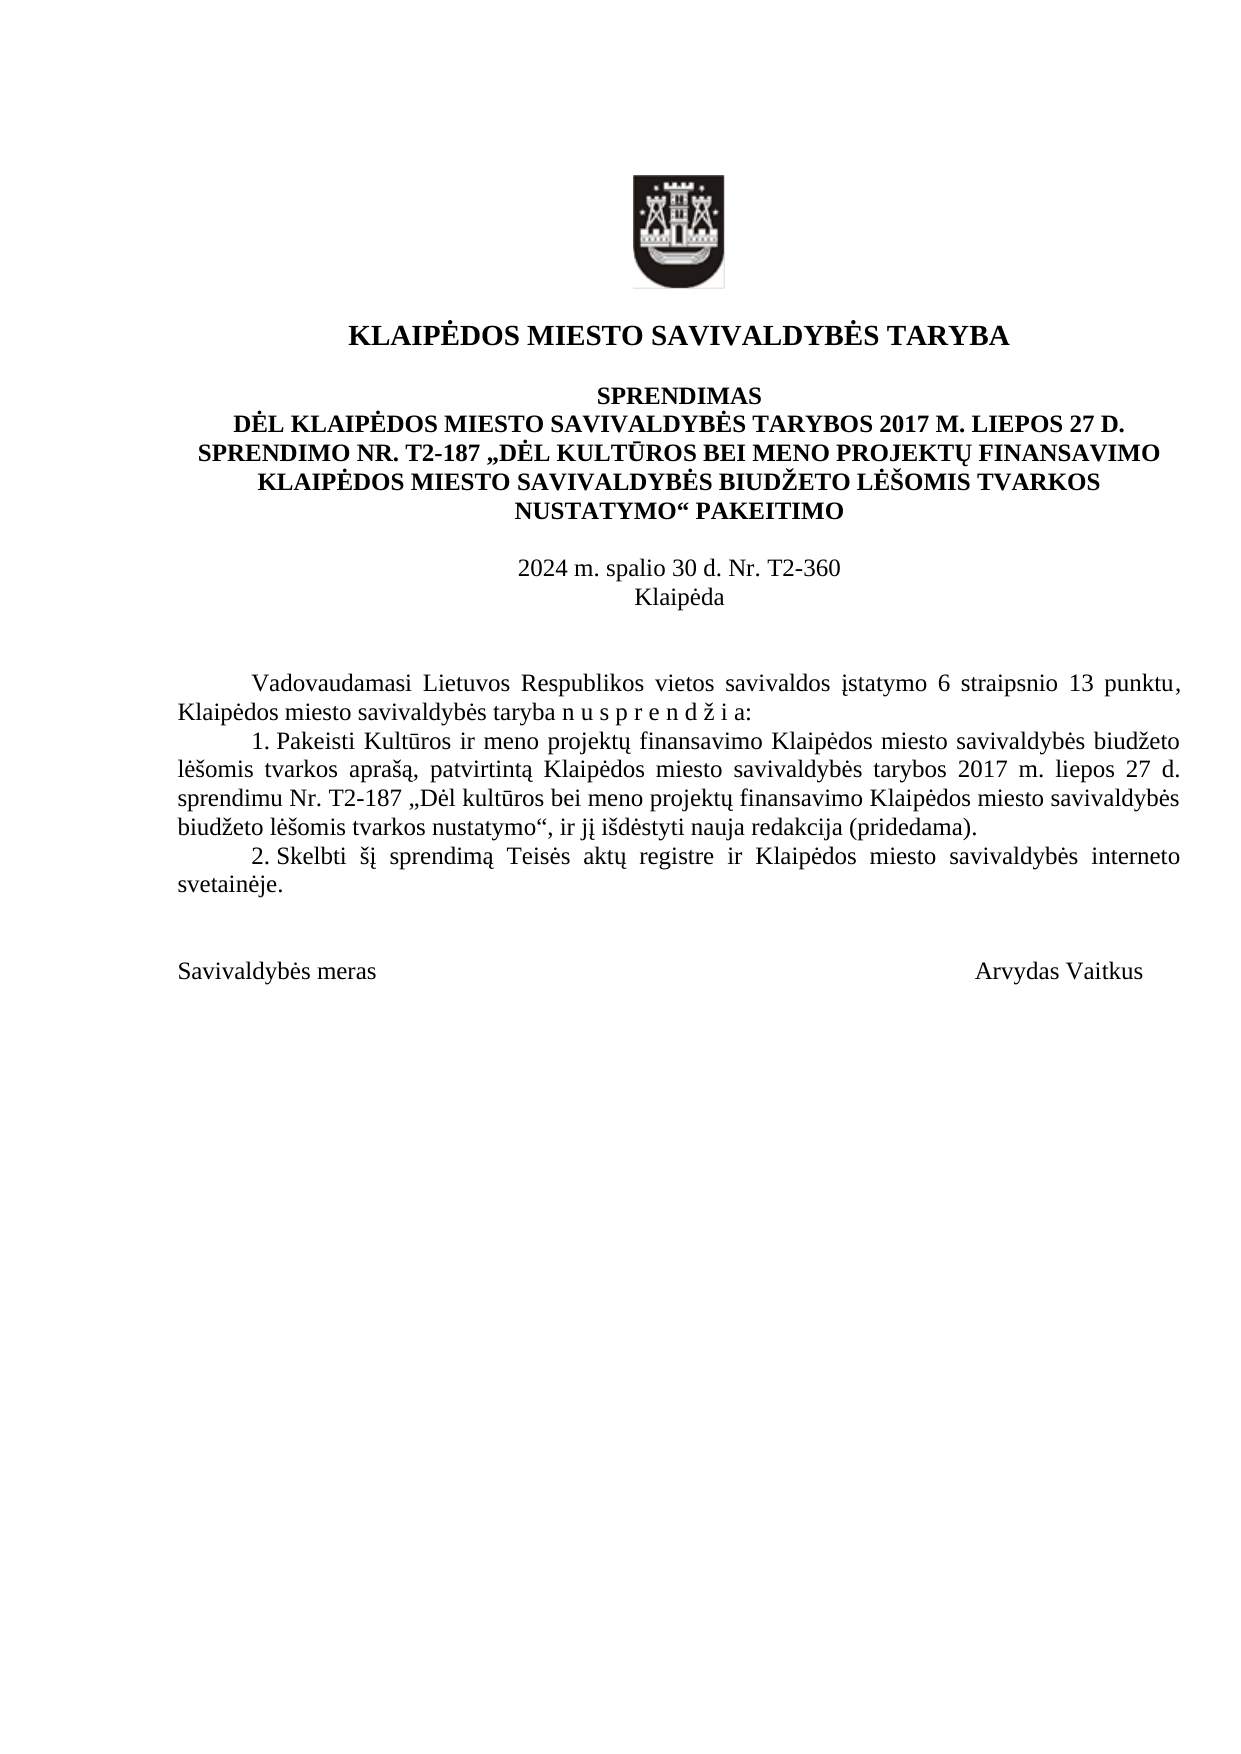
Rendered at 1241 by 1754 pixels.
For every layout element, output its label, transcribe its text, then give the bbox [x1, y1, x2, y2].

text 2. Skelbti šį sprendimą Teisės aktų registre ir Klaipėdos miesto savivaldybės interneto svetainėje. [177, 841, 1181, 898]
text 2024 m. spalio 30 d. Nr. T2-360 [177, 553, 1181, 582]
text Vadovaudamasi Lietuvos Respublikos vietos savivaldos įstatymo 6 straipsnio 13 punktu, Klaipėdos miesto savivaldybės taryba nusprendžia: [177, 668, 1181, 726]
text DĖL KLAIPĖDOS MIESTO SAVIVALDYBĖS TARYBOS 2017 M. LIEPOS 27 D. SPRENDIMO NR. T2-187 „DĖL KULTŪROS BEI MENO PROJEKTŲ FINANSAVIMO KLAIPĖDOS MIESTO SAVIVALDYBĖS BIUDŽETO LĖŠOMIS TVARKOS NUSTATYMO“ PAKEITIMO [177, 409, 1181, 524]
subtitle SPRENDIMAS [177, 381, 1181, 409]
text Savivaldybės meras Arvydas Vaitkus [177, 956, 1181, 984]
text KLAIPĖDOS MIESTO SAVIVALDYBĖS TARYBA [177, 318, 1181, 352]
text 1. Pakeisti Kultūros ir meno projektų finansavimo Klaipėdos miesto savivaldybės biudžeto lėšomis tvarkos aprašą, patvirtintą Klaipėdos miesto savivaldybės tarybos 2017 m. liepos 27 d. sprendimu Nr. T2-187 „Dėl kultūros bei meno projektų finansavimo Klaipėdos miesto savivaldybės biudžeto lėšomis tvarkos nustatymo“, ir jį išdėstyti nauja redakcija (pridedama). [177, 726, 1181, 841]
text Klaipėda [177, 582, 1181, 611]
